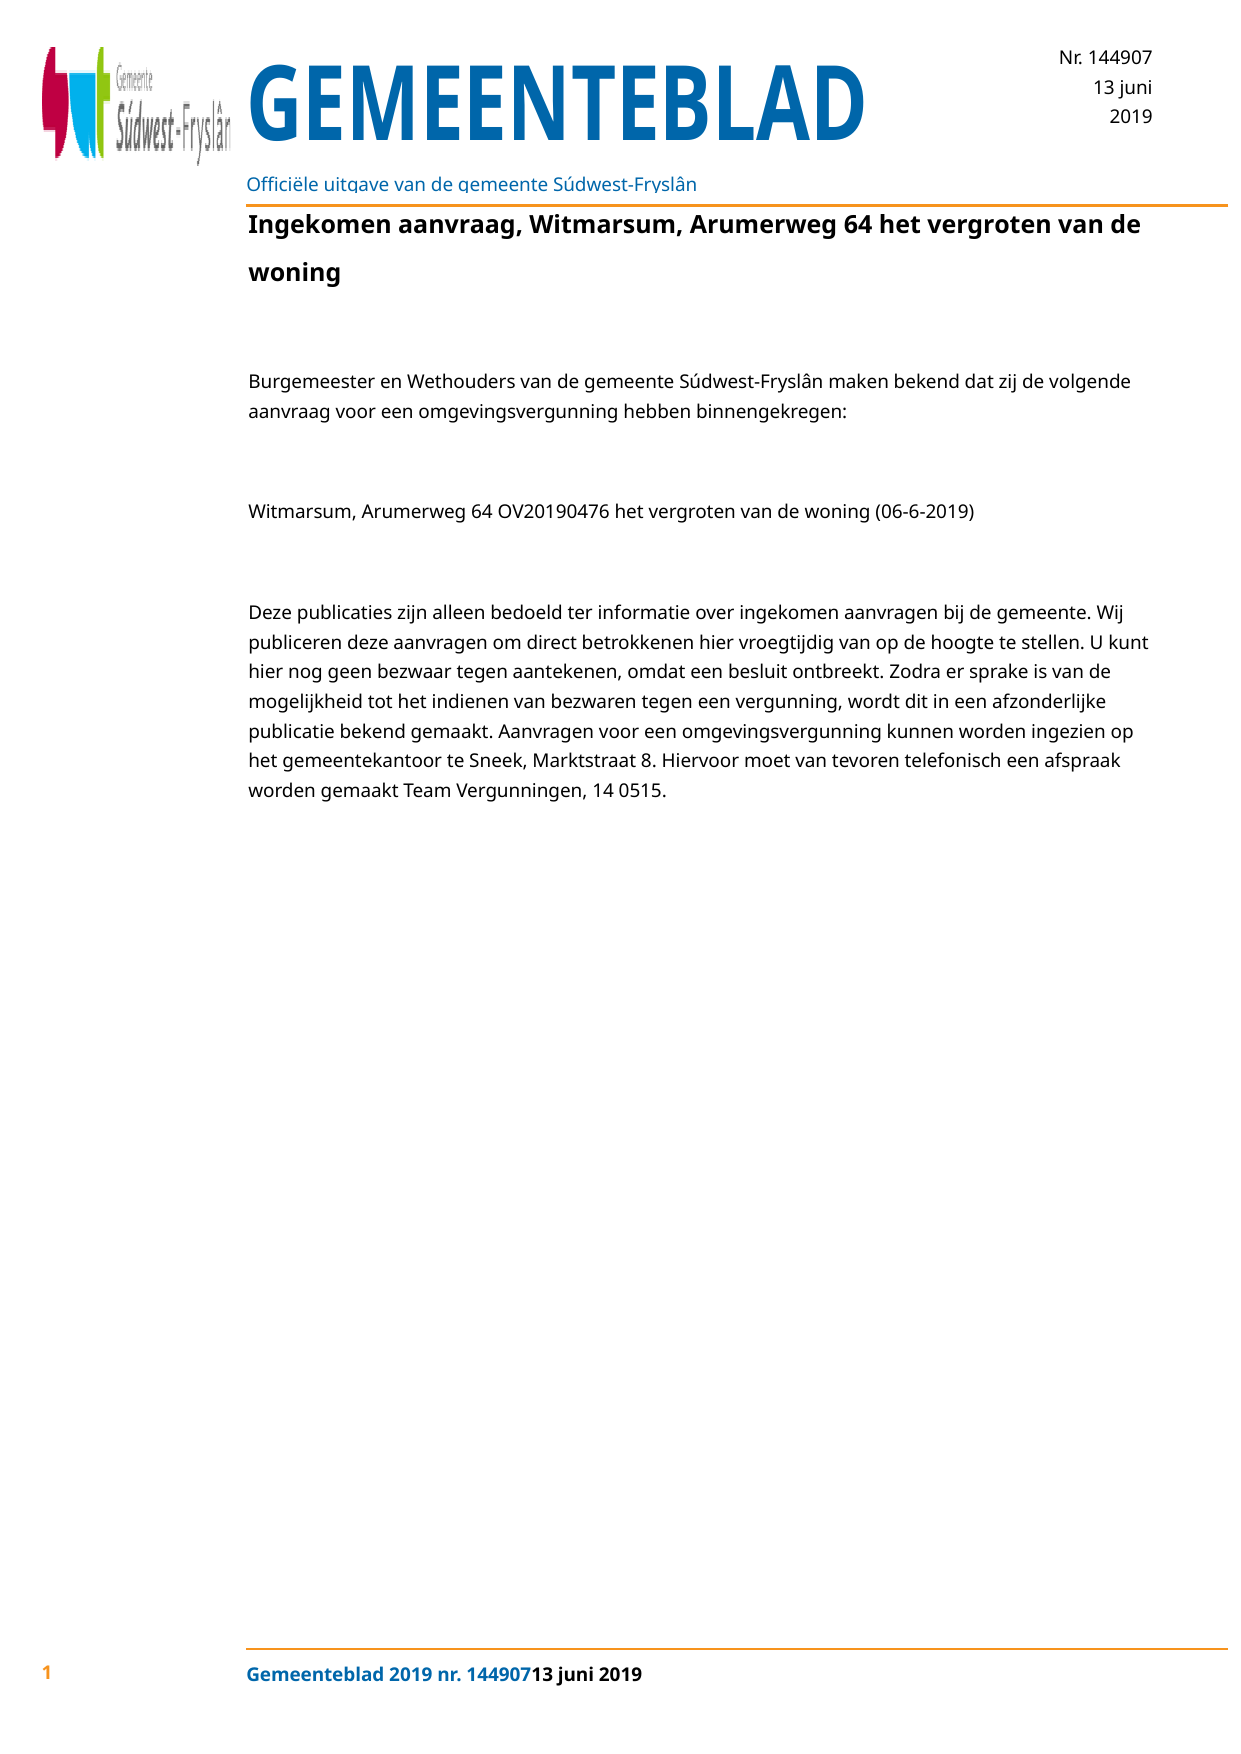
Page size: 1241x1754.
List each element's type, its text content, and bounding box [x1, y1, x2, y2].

text Ingekomen aanvraag, Witmarsum, Arumerweg 64 het vergroten van de woning [248, 207, 1152, 288]
text Deze publicaties zijn alleen bedoeld ter informatie over ingekomen aanvragen bij de gemeente. Wij publiceren deze aanvragen om direct betrokkenen hier vroegtijdig van op de hoogte te stellen. U kunt hier nog geen bezwaar tegen aantekenen, omdat een besluit ontbreekt. Zodra er sprake is van de mogelijkheid tot het indienen van bezwaren tegen een vergunning, wordt dit in een afzonderlijke publicatie bekend gemaakt. Aanvragen voor een omgevingsvergunning kunnen worden ingezien op het gemeentekantoor te Sneek, Marktstraat 8. Hiervoor moet van tevoren telefonisch een afspraak worden gemaakt Team Vergunningen, 14 0515. [248, 599, 1152, 803]
text Witmarsum, Arumerweg 64 OV20190476 het vergroten van de woning (06-6-2019) [248, 499, 1152, 524]
text Burgemeester en Wethouders van de gemeente Súdwest-Fryslân maken bekend dat zij de volgende aanvraag voor een omgevingsvergunning hebben binnengekregen: [248, 368, 1152, 424]
picture [41, 47, 231, 172]
